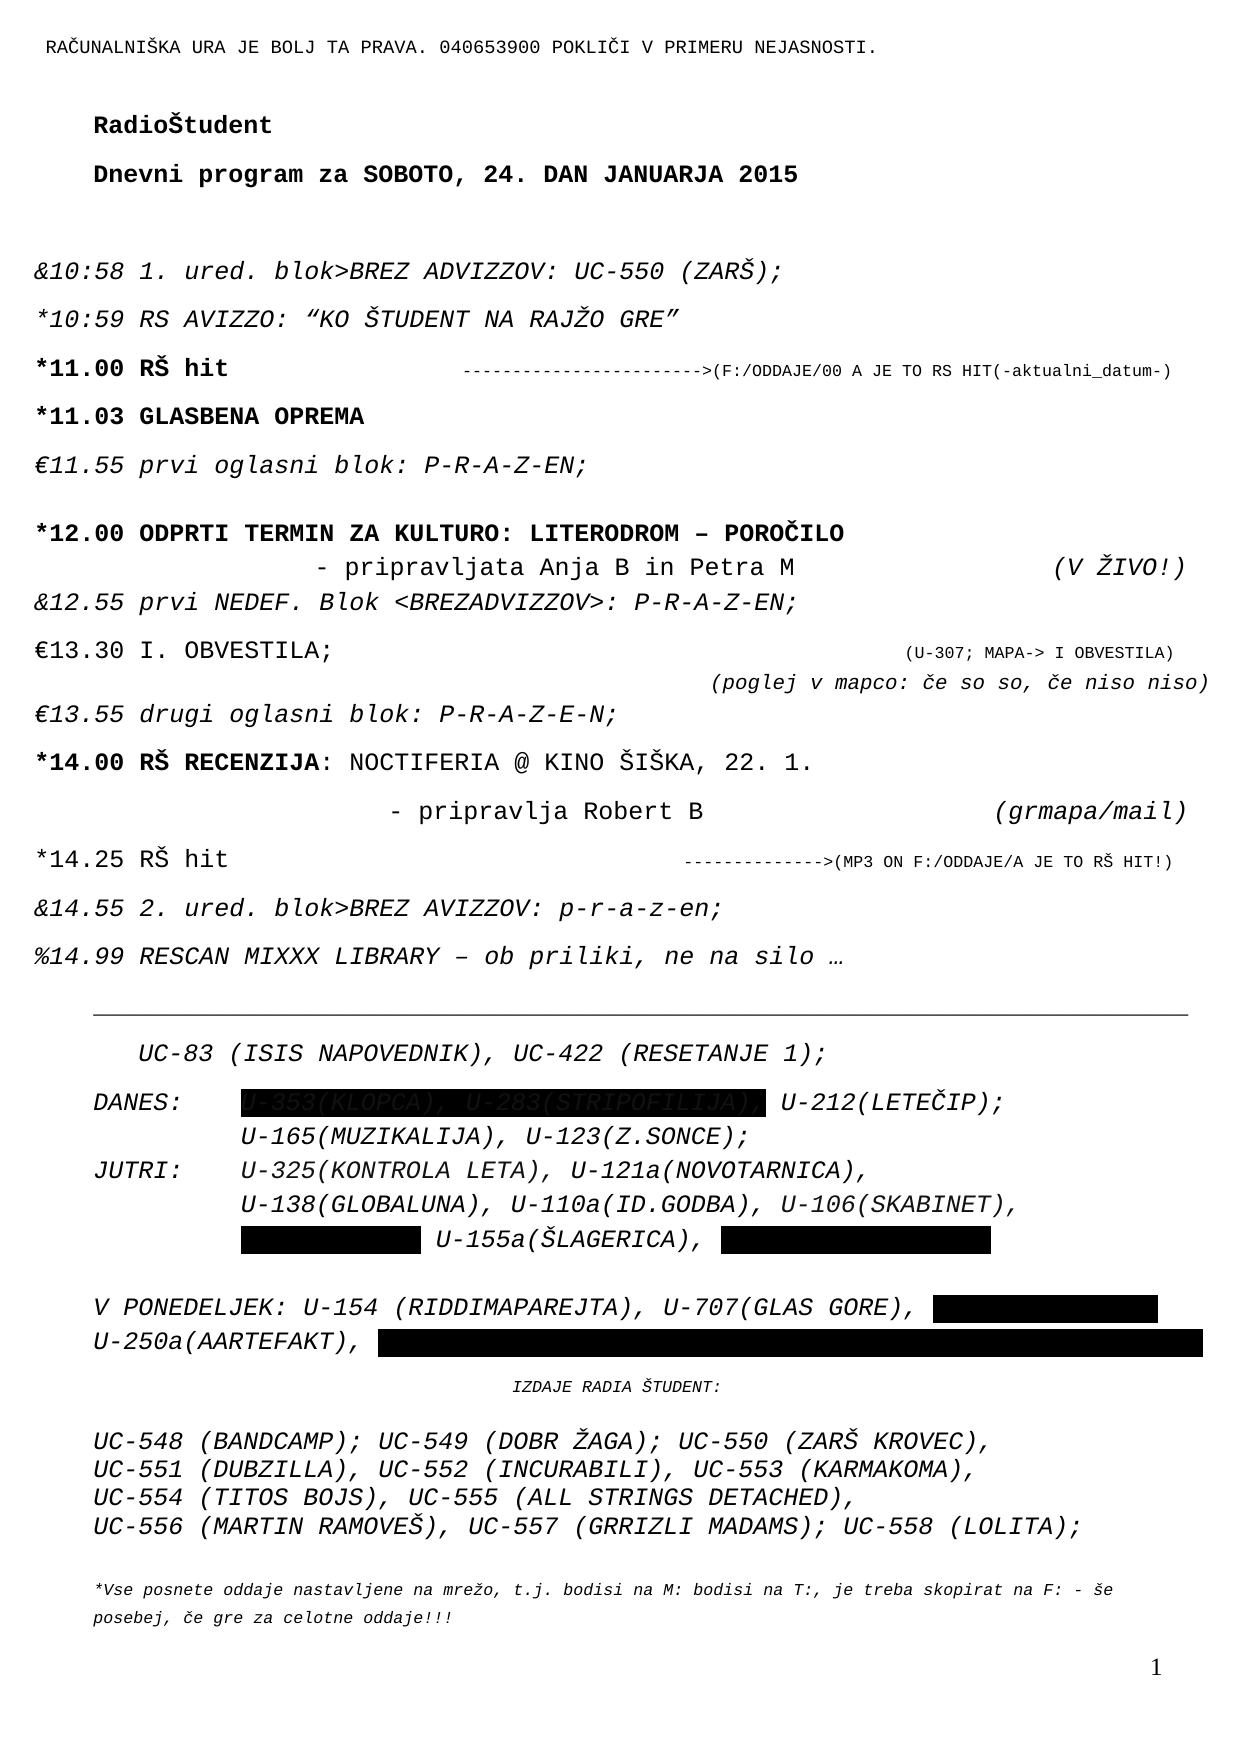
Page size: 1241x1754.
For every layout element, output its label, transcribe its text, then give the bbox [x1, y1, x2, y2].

text UC-556 (MARTIN RAMOVEŠ), UC-557 (GRRIZLI MADAMS); UC-558 (LOLITA); [93, 1513, 1240, 1542]
text RAČUNALNIŠKA URA JE BOLJ TA PRAVA. 040653900 POKLIČI V PRIMERU NEJASNOSTI. [34, 37, 1192, 59]
text *12.00 ODPRTI TERMIN ZA KULTURO: LITERODROM – POROČILO [34, 521, 1209, 549]
text U-250a(AARTEFAKT), U-245 (ZID NAPOVED), U-585(RADAR), U-100 (TEMNA ZVEZDA) [93, 1329, 1216, 1357]
text - pripravlja Robert B (grmapa/mail) [34, 798, 1209, 827]
text %14.99 RESCAN MIXXX LIBRARY – ob priliki, ne na silo … [34, 944, 1209, 972]
text Dnevni program za SOBOTO, 24. DAN JANUARJA 2015 [93, 162, 1192, 190]
text V PONEDELJEK: U-154 (RIDDIMAPAREJTA), U-707(GLAS GORE), U-273(OTITIS), [93, 1295, 1216, 1323]
text *11.03 GLASBENA OPREMA [34, 404, 1209, 432]
text RadioŠtudent [93, 113, 1192, 141]
text IZDAJE RADIA ŠTUDENT: [93, 1379, 1192, 1397]
text *11.00 RŠ hit ------------------------>(F:/ODDAJE/00 A JE TO RS HIT(-aktualni_datum-) [34, 355, 1209, 384]
text €13.55 drugi oglasni blok: P-R-A-Z-E-N; [34, 702, 1209, 730]
text UC-83 (ISIS NAPOVEDNIK), UC-422 (RESETANJE 1); [93, 1041, 1209, 1069]
text (poglej v mapco: če so so, če niso niso) [34, 672, 1209, 696]
text *10:59 RS AVIZZO: “KO ŠTUDENT NA RAJŽO GRE” [34, 307, 1209, 335]
text UC-548 (BANDCAMP); UC-549 (DOBR ŽAGA); UC-550 (ZARŠ KROVEC), [93, 1428, 1240, 1457]
text &12.55 prvi NEDEF. Blok <BREZADVIZZOV>: P-R-A-Z-EN; [34, 589, 1209, 618]
text DANES: U-353(KLOPCA), U-283(STRIPOFILIJA), U-212(LETEČIP); [93, 1089, 1192, 1117]
text JUTRI: U-325(KONTROLA LETA), U-121a(NOVOTARNICA), [93, 1158, 1192, 1186]
text _________________________________________________________________________ [93, 992, 1192, 1021]
text *14.00 RŠ RECENZIJA: NOCTIFERIA @ KINO ŠIŠKA, 22. 1. [34, 750, 1209, 778]
text *Vse posnete oddaje nastavljene na mrežo, t.j. bodisi na M: bodisi na T:, je treba skopirat na F: - še posebej, če gre za celotne oddaje!!! [93, 1582, 1192, 1629]
text UC-554 (TITOS BOJS), UC-555 (ALL STRINGS DETACHED), [93, 1485, 1240, 1513]
text &14.55 2. ured. blok>BREZ AVIZZOV: p-r-a-z-en; [34, 895, 1209, 924]
text U-460(DROG), U-155a(ŠLAGERICA), U-214 (TU PA TAM); [93, 1226, 1192, 1254]
text - pripravljata Anja B in Petra M (V ŽIVO!) [34, 555, 1209, 583]
text €11.55 prvi oglasni blok: P-R-A-Z-EN; [34, 452, 1209, 481]
text €13.30 I. OBVESTILA; (U-307; MAPA-> I OBVESTILA) [34, 638, 1209, 666]
text U-138(GLOBALUNA), U-110a(ID.GODBA), U-106(SKABINET), [93, 1192, 1192, 1220]
text UC-551 (DUBZILLA), UC-552 (INCURABILI), UC-553 (KARMAKOMA), [93, 1457, 1240, 1485]
text &10:58 1. ured. blok>BREZ ADVIZZOV: UC-550 (ZARŠ); [34, 258, 1209, 287]
text U-165(MUZIKALIJA), U-123(Z.SONCE); [93, 1123, 1192, 1152]
text *14.25 RŠ hit -------------->(MP3 ON F:/ODDAJE/A JE TO RŠ HIT!) [34, 847, 1209, 875]
